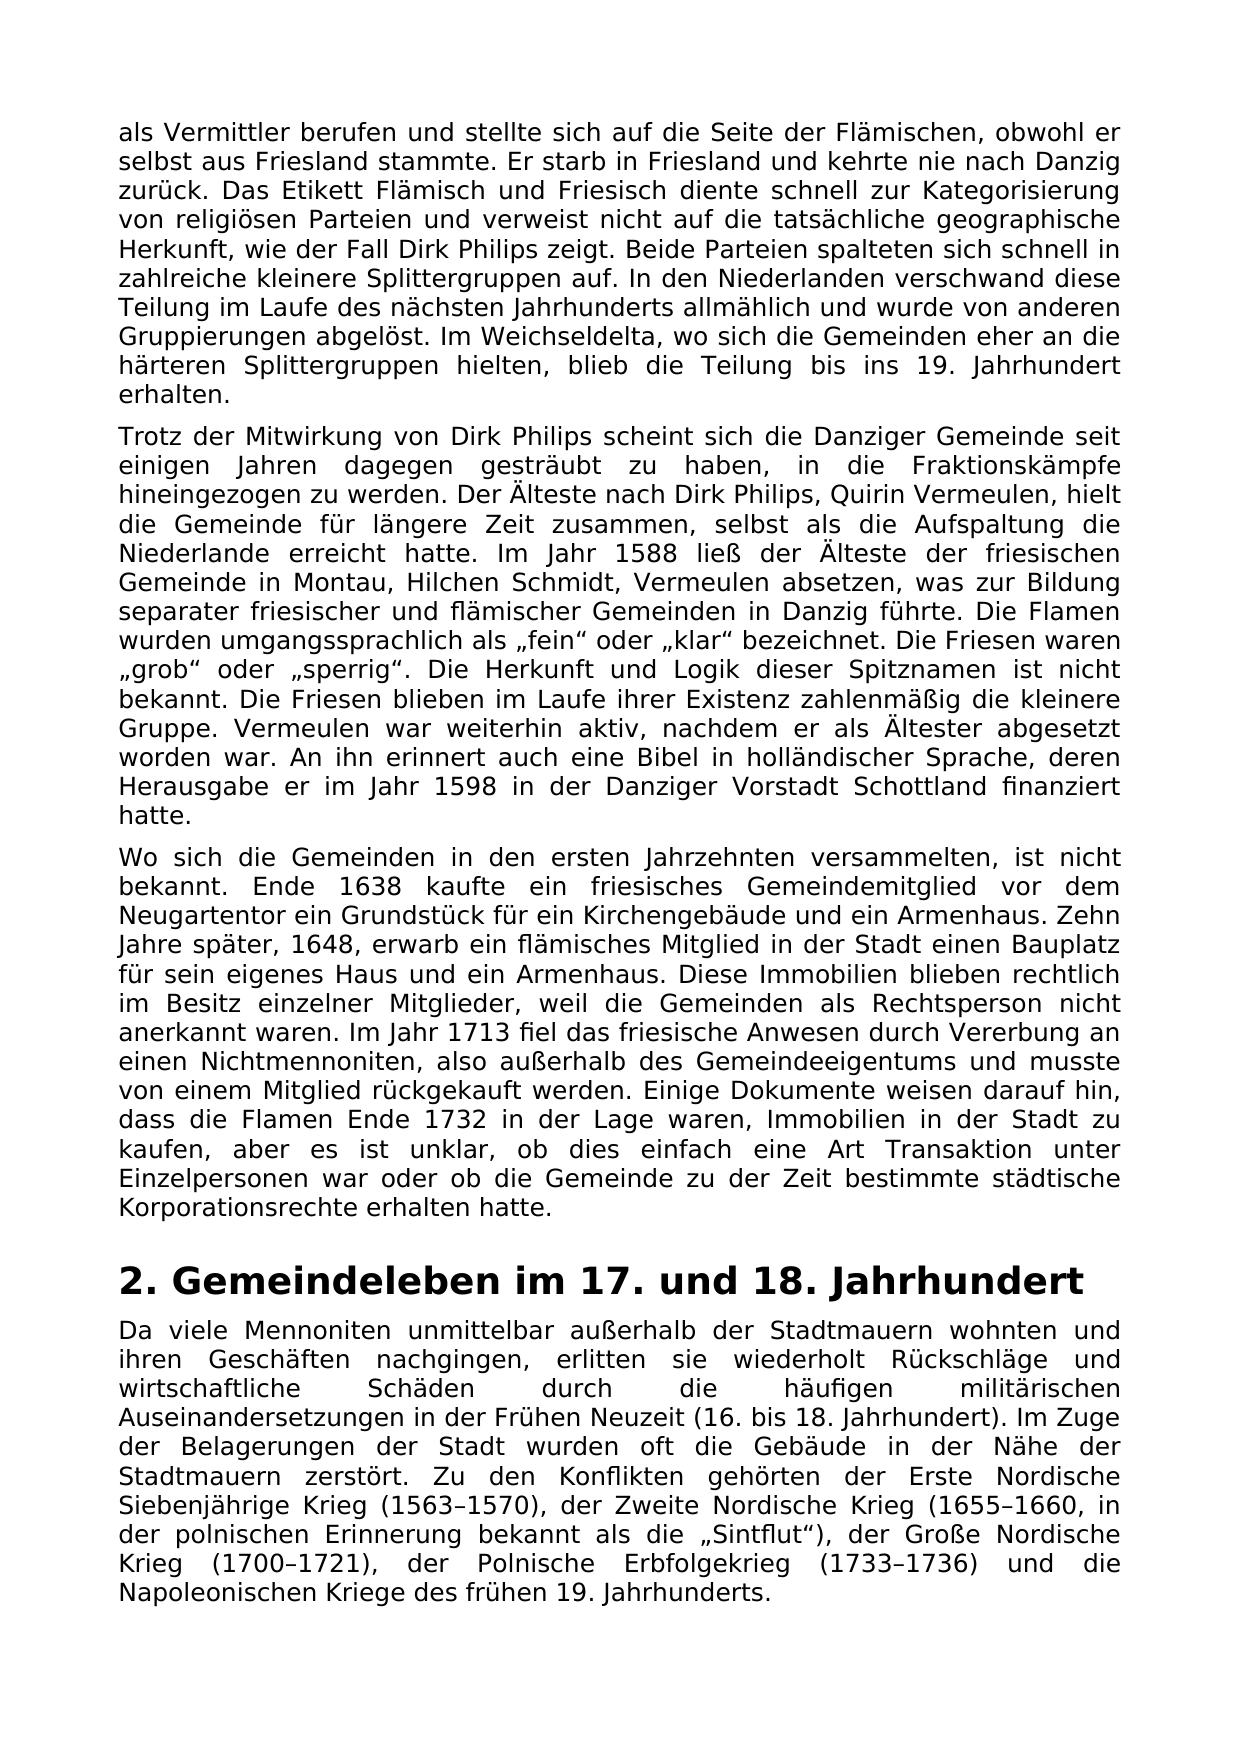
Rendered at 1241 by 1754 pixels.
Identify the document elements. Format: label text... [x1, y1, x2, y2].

text Wo sich die Gemeinden in den ersten Jahrzehnten versammelten, ist nicht bekannt. Ende 1638 kaufte ein friesisches Gemeindemitglied vor dem Neugartentor ein Grundstück für ein Kirchengebäude und ein Armenhaus. Zehn Jahre später, 1648, erwarb ein flämisches Mitglied in der Stadt einen Bauplatz für sein eigenes Haus und ein Armenhaus. Diese Immobilien blieben rechtlich im Besitz einzelner Mitglieder, weil die Gemeinden als Rechtsperson nicht anerkannt waren. Im Jahr 1713 fiel das friesische Anwesen durch Vererbung an einen Nichtmennoniten, also außerhalb des Gemeindeeigentums und musste von einem Mitglied rückgekauft werden. Einige Dokumente weisen darauf hin, dass die Flamen Ende 1732 in der Lage waren, Immobilien in der Stadt zu kaufen, aber es ist unklar, ob dies einfach eine Art Transaktion unter Einzelpersonen war oder ob die Gemeinde zu der Zeit bestimmte städtische Korporationsrechte erhalten hatte. [118, 843, 1122, 1222]
subtitle 2. Gemeindeleben im 17. und 18. Jahrhundert [118, 1260, 1122, 1303]
text als Vermittler berufen und stellte sich auf die Seite der Flämischen, obwohl er selbst aus Friesland stammte. Er starb in Friesland und kehrte nie nach Danzig zurück. Das Etikett Flämisch und Friesisch diente schnell zur Kategorisierung von religiösen Parteien und verweist nicht auf die tatsächliche geographische Herkunft, wie der Fall Dirk Philips zeigt. Beide Parteien spalteten sich schnell in zahlreiche kleinere Splittergruppen auf. In den Niederlanden verschwand diese Teilung im Laufe des nächsten Jahrhunderts allmählich und wurde von anderen Gruppierungen abgelöst. Im Weichseldelta, wo sich die Gemeinden eher an die härteren Splittergruppen hielten, blieb die Teilung bis ins 19. Jahrhundert erhalten. [118, 118, 1122, 410]
text Trotz der Mitwirkung von Dirk Philips scheint sich die Danziger Gemeinde seit einigen Jahren dagegen gesträubt zu haben, in die Fraktionskämpfe hineingezogen zu werden. Der Älteste nach Dirk Philips, Quirin Vermeulen, hielt die Gemeinde für längere Zeit zusammen, selbst als die Aufspaltung die Niederlande erreicht hatte. Im Jahr 1588 ließ der Älteste der friesischen Gemeinde in Montau, Hilchen Schmidt, Vermeulen absetzen, was zur Bildung separater friesischer und flämischer Gemeinden in Danzig führte. Die Flamen wurden umgangssprachlich als „fein“ oder „klar“ bezeichnet. Die Friesen waren „grob“ oder „sperrig“. Die Herkunft und Logik dieser Spitznamen ist nicht bekannt. Die Friesen blieben im Laufe ihrer Existenz zahlenmäßig die kleinere Gruppe. Vermeulen war weiterhin aktiv, nachdem er als Ältester abgesetzt worden war. An ihn erinnert auch eine Bibel in holländischer Sprache, deren Herausgabe er im Jahr 1598 in der Danziger Vorstadt Schottland finanziert hatte. [118, 422, 1122, 831]
text Da viele Mennoniten unmittelbar außerhalb der Stadtmauern wohnten und ihren Geschäften nachgingen, erlitten sie wiederholt Rückschläge und wirtschaftliche Schäden durch die häufigen militärischen Auseinandersetzungen in der Frühen Neuzeit (16. bis 18. Jahrhundert). Im Zuge der Belagerungen der Stadt wurden oft die Gebäude in der Nähe der Stadtmauern zerstört. Zu den Konflikten gehörten der Erste Nordische Siebenjährige Krieg (1563–1570), der Zweite Nordische Krieg (1655–1660, in der polnischen Erinnerung bekannt als die „Sintflut“), der Große Nordische Krieg (1700–1721), der Polnische Erbfolgekrieg (1733–1736) und die Napoleonischen Kriege des frühen 19. Jahrhunderts. [118, 1316, 1122, 1608]
